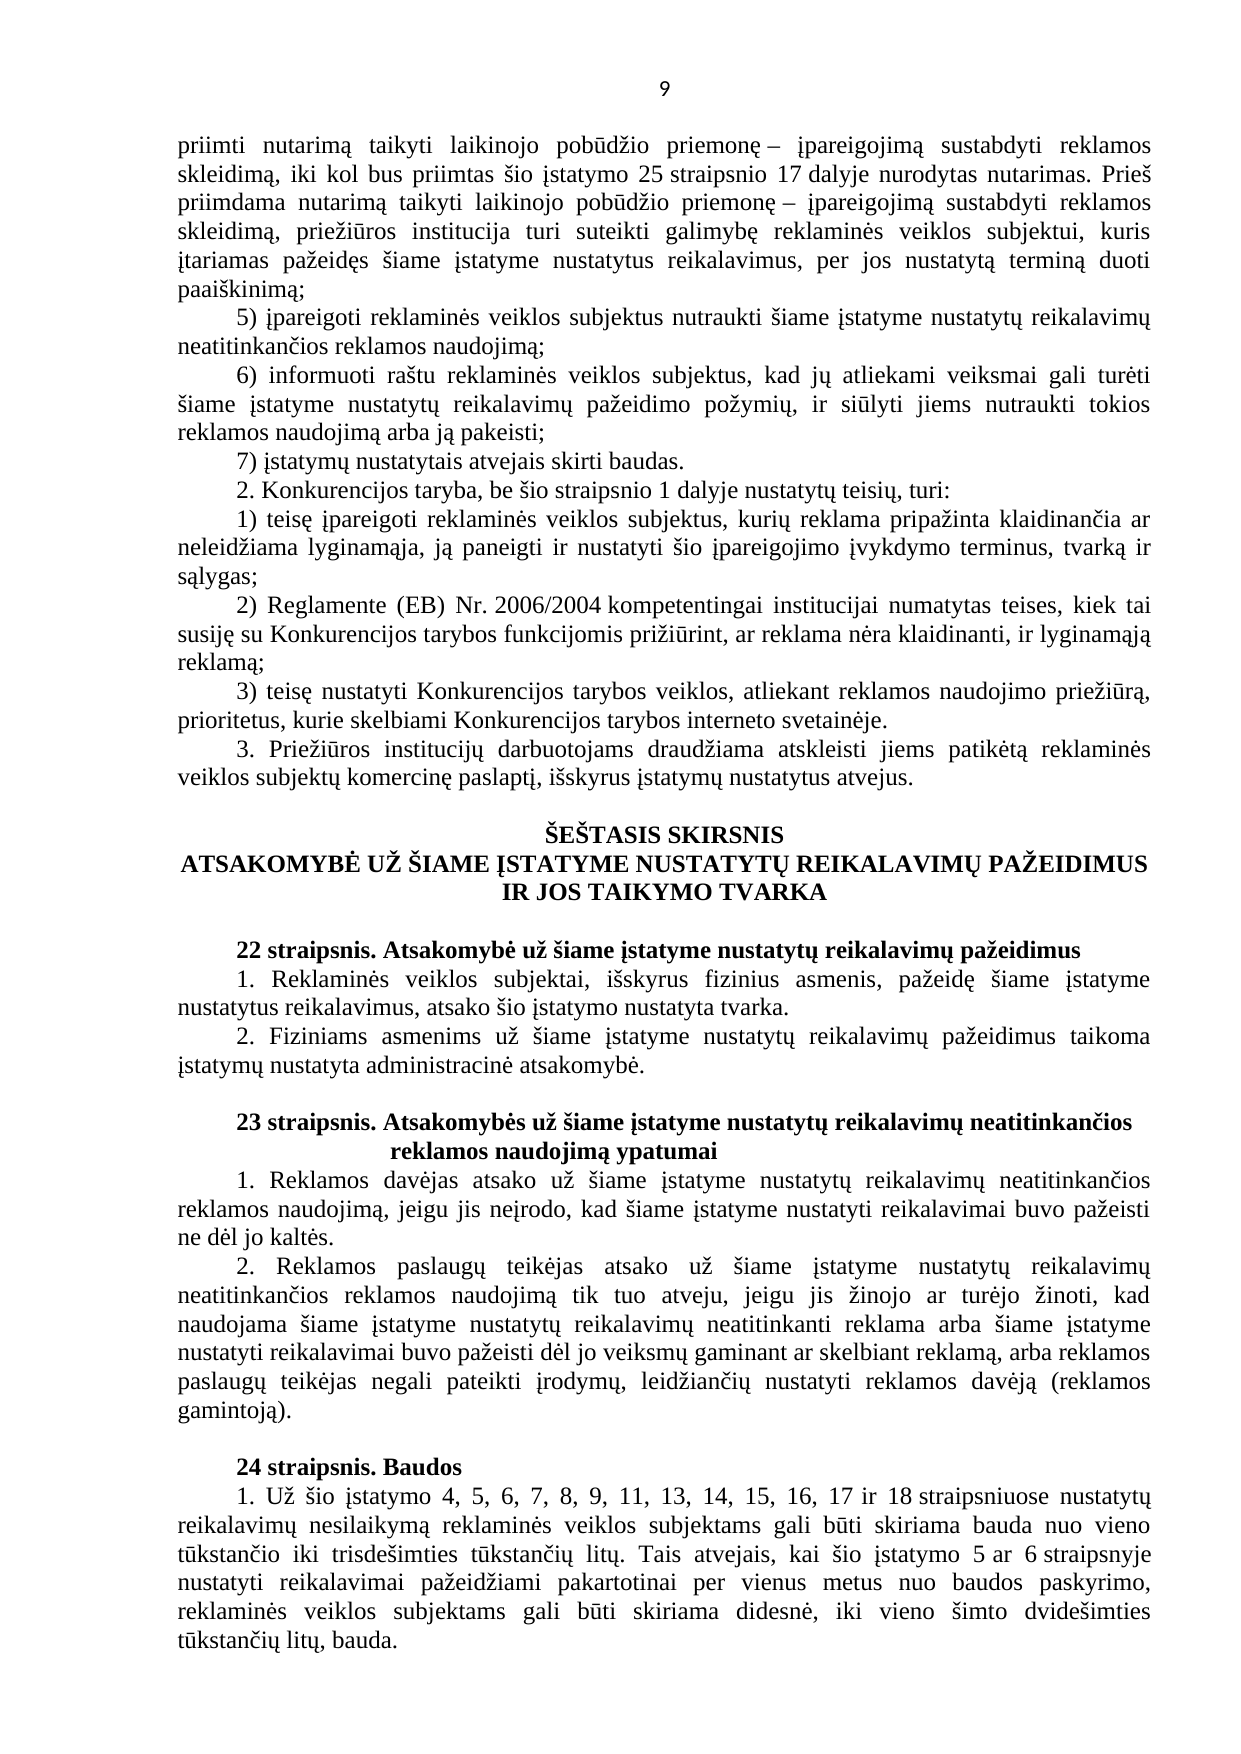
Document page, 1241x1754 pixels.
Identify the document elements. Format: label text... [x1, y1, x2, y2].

text 1. Reklaminės veiklos subjektai, išskyrus fizinius asmenis, pažeidę šiame įstatyme nustatytus reikalavimus, atsako šio įstatymo nustatyta tvarka. [177, 964, 1152, 1021]
text priimti nutarimą taikyti laikinojo pobūdžio priemonę – įpareigojimą sustabdyti reklamos skleidimą, iki kol bus priimtas šio įstatymo 25 straipsnio 17 dalyje nurodytas nutarimas. Prieš priimdama nutarimą taikyti laikinojo pobūdžio priemonę – įpareigojimą sustabdyti reklamos skleidimą, priežiūros institucija turi suteikti galimybę reklaminės veiklos subjektui, kuris įtariamas pažeidęs šiame įstatyme nustatytus reikalavimus, per jos nustatytą terminą duoti paaiškinimą; [177, 130, 1152, 302]
text 3. Priežiūros institucijų darbuotojams draudžiama atskleisti jiems patikėtą reklaminės veiklos subjektų komercinę paslaptį, išskyrus įstatymų nustatytus atvejus. [177, 734, 1152, 791]
text 22 straipsnis. Atsakomybė už šiame įstatyme nustatytų reikalavimų pažeidimus [177, 935, 1152, 964]
text 2) Reglamente (EB) Nr. 2006/2004 kompetentingai institucijai numatytas teises, kiek tai susiję su Konkurencijos tarybos funkcijomis prižiūrint, ar reklama nėra klaidinanti, ir lyginamąją reklamą; [177, 590, 1152, 676]
text 5) įpareigoti reklaminės veiklos subjektus nutraukti šiame įstatyme nustatytų reikalavimų neatitinkančios reklamos naudojimą; [177, 302, 1152, 360]
text 6) informuoti raštu reklaminės veiklos subjektus, kad jų atliekami veiksmai gali turėti šiame įstatyme nustatytų reikalavimų pažeidimo požymių, ir siūlyti jiems nutraukti tokios reklamos naudojimą arba ją pakeisti; [177, 360, 1152, 446]
text 7) įstatymų nustatytais atvejais skirti baudas. [177, 446, 1152, 475]
text ATSAKOMYBĖ UŽ šiame ĮSTATYME NUSTATYTŲ REIKALAVIMŲ PAŽEIDIMUS IR JOS TAIKYMO TVARKA [177, 849, 1152, 906]
text 2. Konkurencijos taryba, be šio straipsnio 1 dalyje nustatytų teisių, turi: [177, 475, 1152, 504]
text 2. Reklamos paslaugų teikėjas atsako už šiame įstatyme nustatytų reikalavimų neatitinkančios reklamos naudojimą tik tuo atveju, jeigu jis žinojo ar turėjo žinoti, kad naudojama šiame įstatyme nustatytų reikalavimų neatitinkanti reklama arba šiame įstatyme nustatyti reikalavimai buvo pažeisti dėl jo veiksmų gaminant ar skelbiant reklamą, arba reklamos paslaugų teikėjas negali pateikti įrodymų, leidžiančių nustatyti reklamos davėją (reklamos gamintoją). [177, 1251, 1152, 1424]
text 1) teisę įpareigoti reklaminės veiklos subjektus, kurių reklama pripažinta klaidinančia ar neleidžiama lyginamąja, ją paneigti ir nustatyti šio įpareigojimo įvykdymo terminus, tvarką ir sąlygas; [177, 504, 1152, 590]
text 2. Fiziniams asmenims už šiame įstatyme nustatytų reikalavimų pažeidimus taikoma įstatymų nustatyta administracinė atsakomybė. [177, 1021, 1152, 1079]
text 3) teisę nustatyti Konkurencijos tarybos veiklos, atliekant reklamos naudojimo priežiūrą, prioritetus, kurie skelbiami Konkurencijos tarybos interneto svetainėje. [177, 676, 1152, 734]
text 1. Už šio įstatymo 4, 5, 6, 7, 8, 9, 11, 13, 14, 15, 16, 17 ir 18 straipsniuose nustatytų reikalavimų nesilaikymą reklaminės veiklos subjektams gali būti skiriama bauda nuo vieno tūkstančio iki trisdešimties tūkstančių litų. Tais atvejais, kai šio įstatymo 5 ar 6 straipsnyje nustatyti reikalavimai pažeidžiami pakartotinai per vienus metus nuo baudos paskyrimo, reklaminės veiklos subjektams gali būti skiriama didesnė, iki vieno šimto dvidešimties tūkstančių litų, bauda. [177, 1481, 1152, 1654]
text 24 straipsnis. Baudos [177, 1452, 1152, 1481]
text ŠEŠTASIS SKIRSNIS [177, 820, 1152, 849]
text 23 straipsnis. Atsakomybės už šiame įstatyme nustatytų reikalavimų neatitinkančios reklamos naudojimą ypatumai [236, 1107, 1152, 1165]
text 1. Reklamos davėjas atsako už šiame įstatyme nustatytų reikalavimų neatitinkančios reklamos naudojimą, jeigu jis neįrodo, kad šiame įstatyme nustatyti reikalavimai buvo pažeisti ne dėl jo kaltės. [177, 1165, 1152, 1251]
